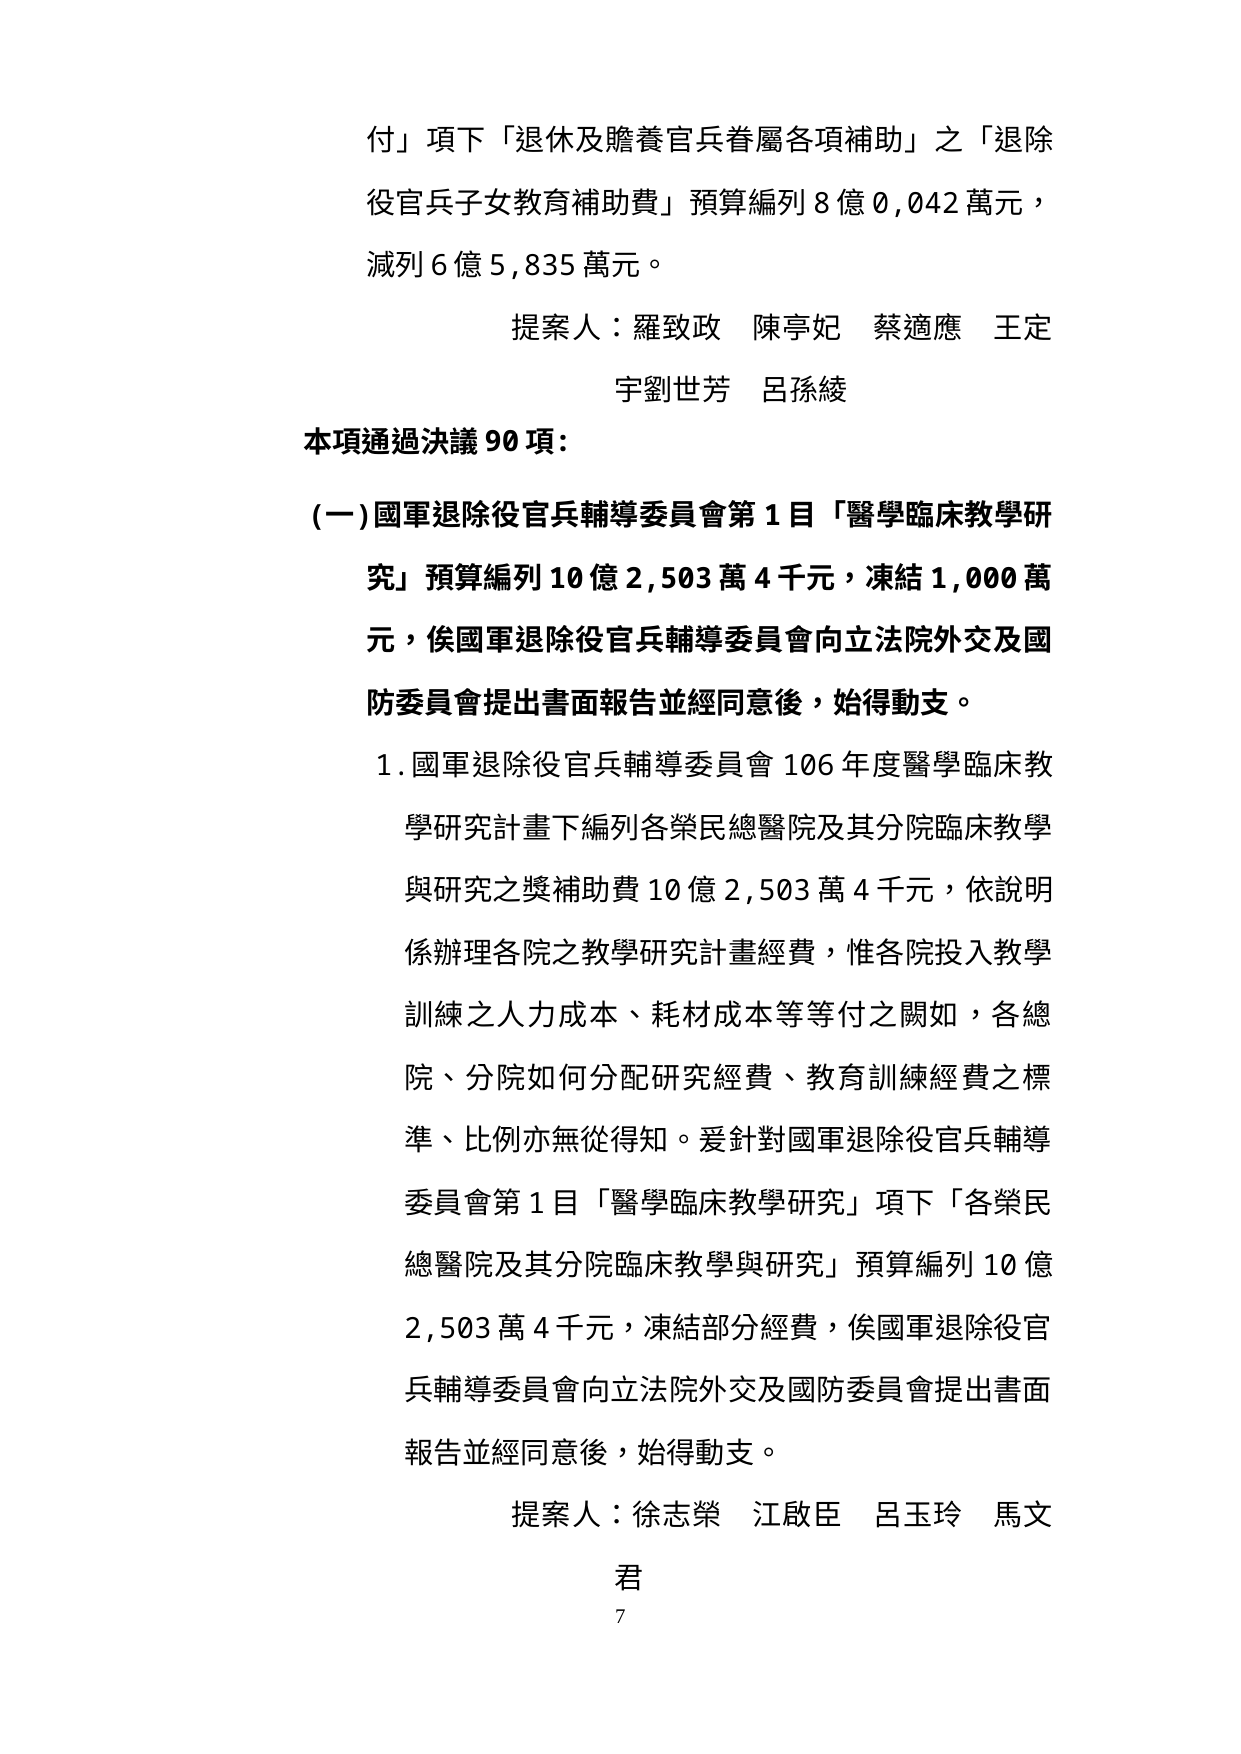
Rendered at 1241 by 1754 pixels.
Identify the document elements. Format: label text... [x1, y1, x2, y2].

text 本項通過決議90項: [303, 409, 1053, 471]
text (二)現行支(兼)領月退休金人員得比照退休機關現職人員支給子女教育補助費，中央及地方政府年需經費約17億餘元。106年度中央政府分別於銓敘部統籌編列1億4,170萬4千元、國軍退除役官兵輔導委員會編列8億0,042萬元、教育部編列9,100萬元，合計10億3,312萬4千元。惟一般民眾薪資水準遲遲無法提升，而退休軍公教退休所得已有所改善，不問所得高低，一律發給退休軍公教人員子女教育補助並不合理。以目前國家財政困難，且教育部對於弱勢或特殊境遇家庭子女就學相關之就學或助學措施，尚訂有家庭所得、不動產價值等補助標準，退休軍公教人員之子女教育補助亦應考量其必要性、合理性與公平性。爰此，106學年度起，退休軍公教子女教育補助之發給，應以「支（兼）領月退休金在新臺幣2萬5千元以下（兼領月退休金者係以原全額退休金為計算基準）、因公成殘或退休時未具工作能力之退休人員，以及士官長以下並支領退休俸之退(除)役軍人」為發放對象；106年國軍退除役官兵輔導委員會所編列之退除役官兵子女教育補助經費，應配合調整減列。爰針對國軍退除役官兵輔導委員會第11目「退除役官兵退休給付」項下「退休及贍養官兵眷屬各項補助」之「退除役官兵子女教育補助費」預算編列8億0,042萬元，減列6億5,835萬元。 [308, 96, 1053, 284]
text 提案人：徐志榮 江啟臣 呂玉玲 馬文君 [512, 1471, 1053, 1596]
text 提案人：羅致政 陳亭妃 蔡適應 王定宇劉世芳 呂孫綾 [512, 284, 1053, 409]
text (一)國軍退除役官兵輔導委員會第1目「醫學臨床教學研究」預算編列10億2,503萬4千元，凍結1,000萬元，俟國軍退除役官兵輔導委員會向立法院外交及國防委員會提出書面報告並經同意後，始得動支。 [308, 471, 1053, 721]
text 1.國軍退除役官兵輔導委員會106年度醫學臨床教學研究計畫下編列各榮民總醫院及其分院臨床教學與研究之獎補助費10億2,503萬4千元，依說明係辦理各院之教學研究計畫經費，惟各院投入教學訓練之人力成本、耗材成本等等付之闕如，各總院、分院如何分配研究經費、教育訓練經費之標準、比例亦無從得知。爰針對國軍退除役官兵輔導委員會第1目「醫學臨床教學研究」項下「各榮民總醫院及其分院臨床教學與研究」預算編列10億2,503萬4千元，凍結部分經費，俟國軍退除役官兵輔導委員會向立法院外交及國防委員會提出書面報告並經同意後，始得動支。 [375, 721, 1053, 1471]
